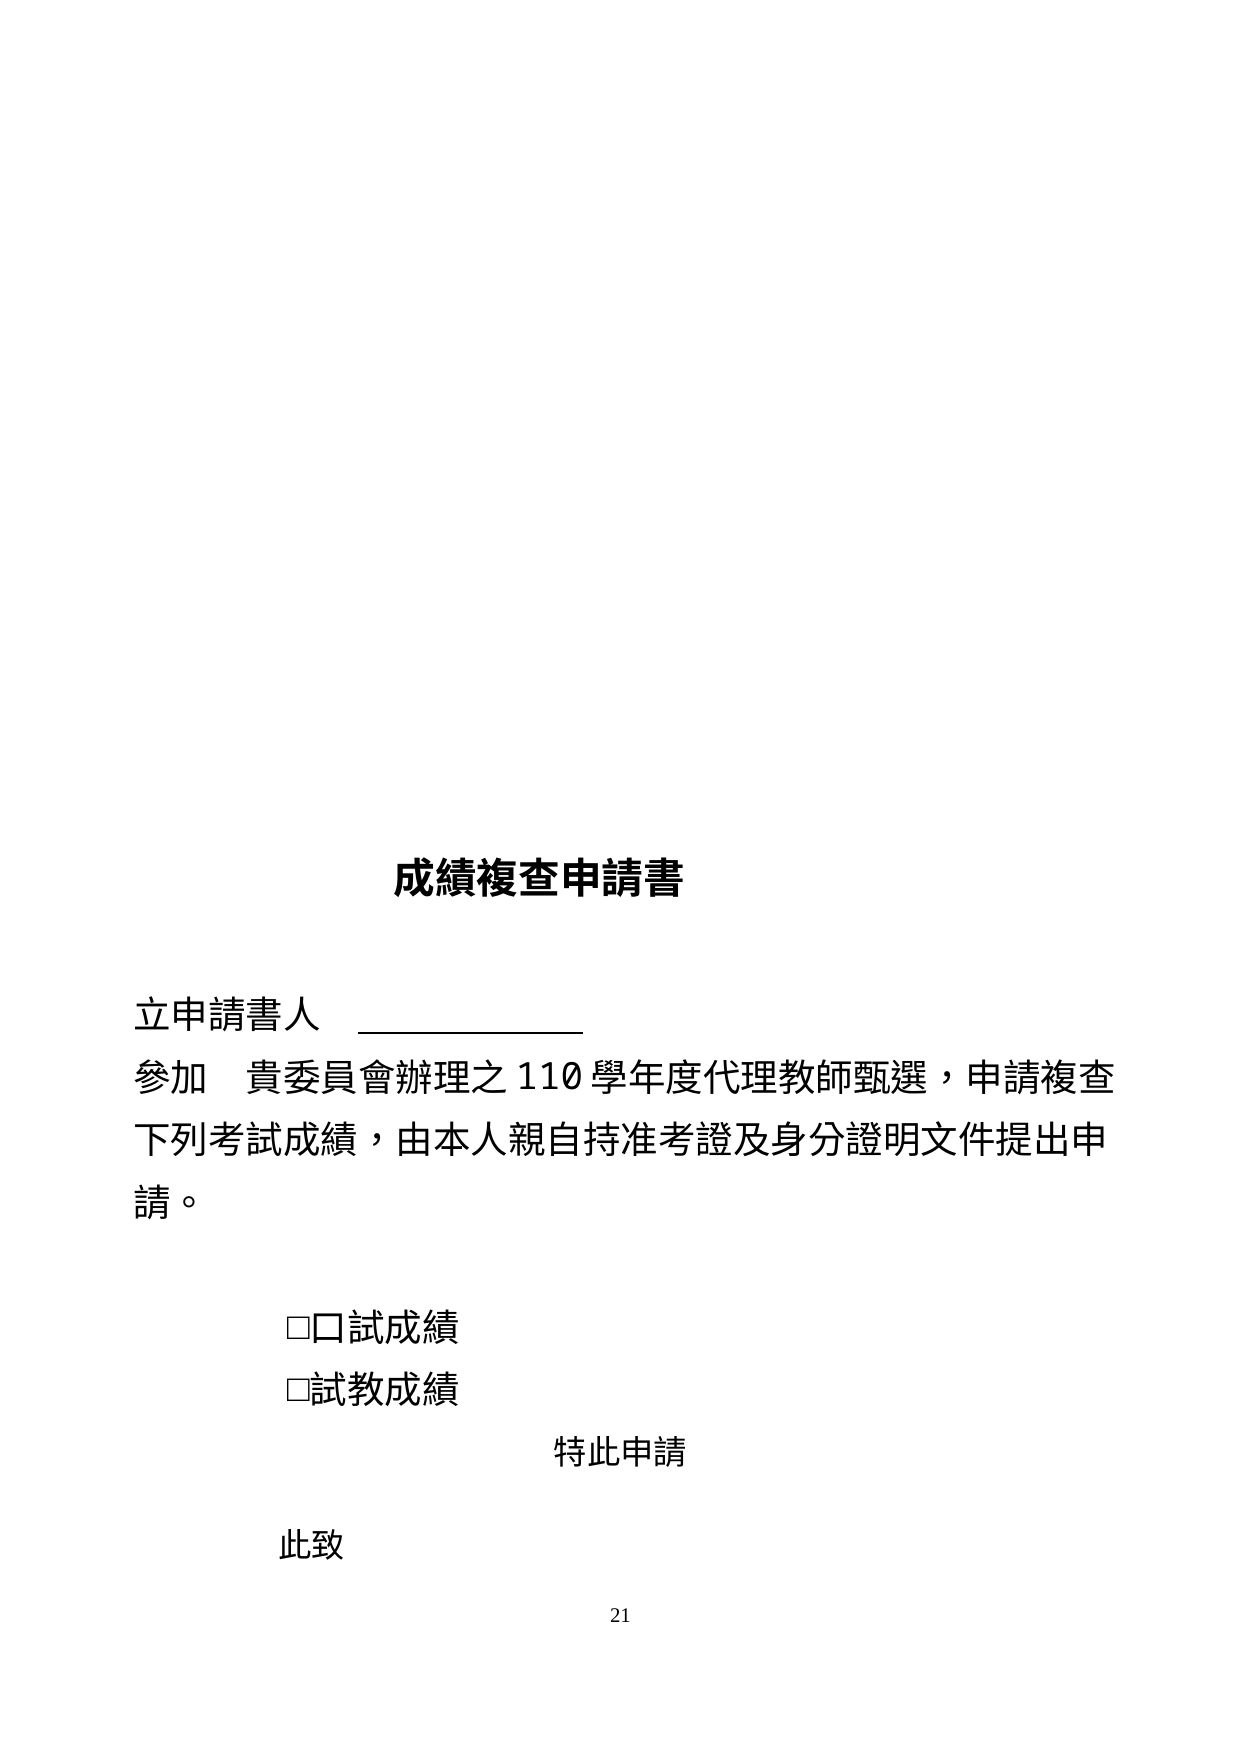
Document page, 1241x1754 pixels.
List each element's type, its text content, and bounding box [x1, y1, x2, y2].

text 成績複查申請書 [118, 846, 1122, 906]
text 參加 貴委員會辦理之110學年度代理教師甄選，申請複查下列考試成績，由本人親自持准考證及身分證明文件提出申請。 [133, 1033, 1122, 1221]
text □口試成績 [118, 1283, 1122, 1346]
text □試教成績 [118, 1346, 1122, 1408]
text 立申請書人 [133, 971, 1122, 1033]
text 此致 [118, 1519, 1122, 1567]
text 特此申請 [118, 1408, 1122, 1471]
